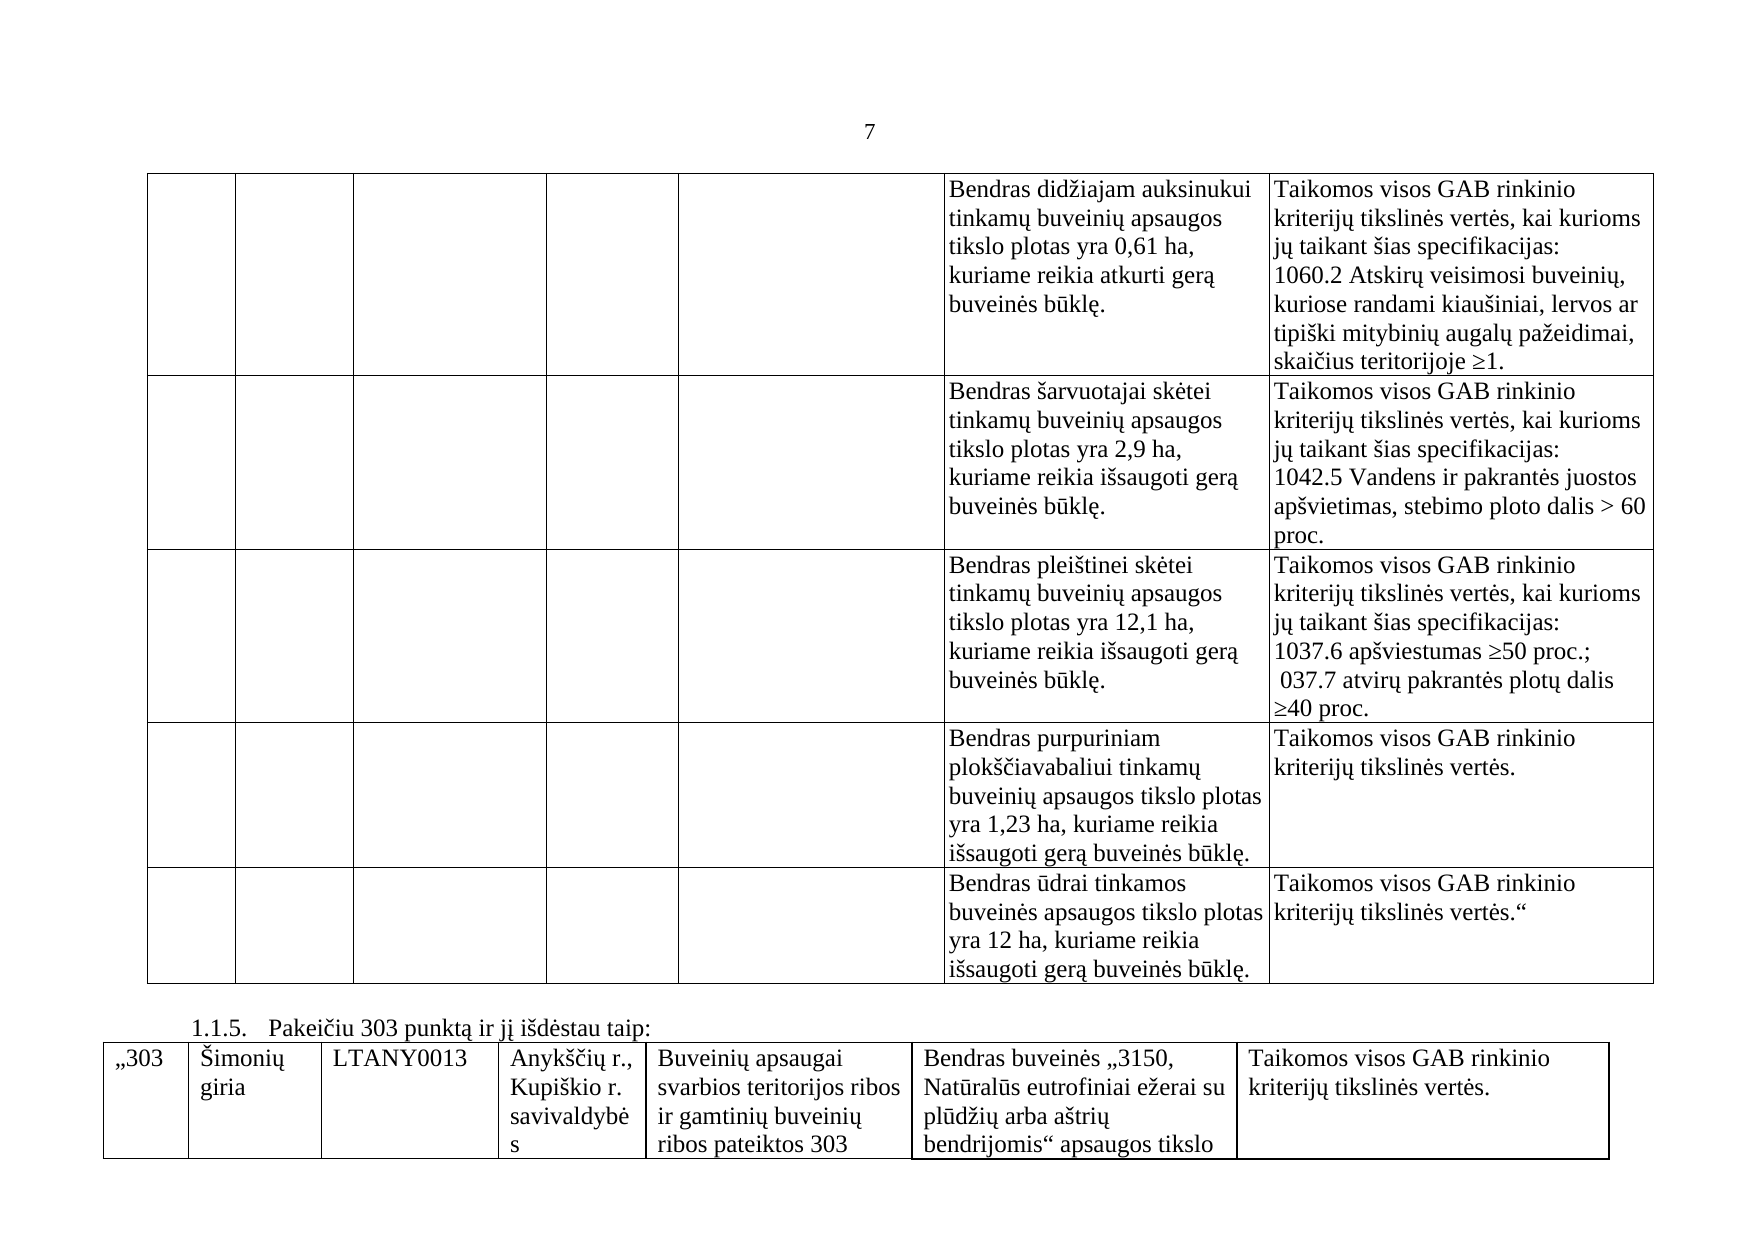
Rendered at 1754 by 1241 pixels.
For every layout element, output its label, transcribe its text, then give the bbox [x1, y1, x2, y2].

table_cell [236, 550, 353, 722]
table_cell [354, 723, 546, 867]
table_cell [236, 174, 353, 375]
table_cell [679, 868, 944, 983]
table_cell [354, 174, 546, 375]
table_cell Bendras didžiajam auksinukui tinkamų buveinių apsaugos tikslo plotas yra 0,61 ha, kuriame reikia atkurti gerą buveinės būklę. [945, 174, 1269, 375]
table_cell [679, 550, 944, 722]
table_cell [547, 376, 678, 549]
table_cell Taikomos visos GAB rinkinio kriterijų tikslinės vertės, kai kurioms jų taikant šias specifikacijas: 1037.6 apšviestumas ≥50 proc.; 037.7 atvirų pakrantės plotų dalis ≥40 proc. [1270, 550, 1653, 722]
table_cell [148, 868, 235, 983]
table_cell [236, 723, 353, 867]
table_header Anykščių r., Kupiškio r. savivaldybės [499, 1043, 645, 1158]
table_cell Bendras ūdrai tinkamos buveinės apsaugos tikslo plotas yra 12 ha, kuriame reikia išsaugoti gerą buveinės būklę. [945, 868, 1269, 983]
table_cell Taikomos visos GAB rinkinio kriterijų tikslinės vertės, kai kurioms jų taikant šias specifikacijas: 1060.2 Atskirų veisimosi buveinių, kuriose randami kiaušiniai, lervos ar tipiški mitybinių augalų pažeidimai, skaičius teritorijoje ≥1. [1270, 174, 1653, 375]
table_cell Bendras šarvuotajai skėtei tinkamų buveinių apsaugos tikslo plotas yra 2,9 ha, kuriame reikia išsaugoti gerą buveinės būklę. [945, 376, 1269, 549]
table_header Buveinių apsaugai svarbios teritorijos ribos ir gamtinių buveinių ribos pateiktos 303 [647, 1043, 911, 1158]
table_cell [236, 376, 353, 549]
table_cell [679, 723, 944, 867]
table_cell [354, 868, 546, 983]
table_cell [679, 376, 944, 549]
table_cell [148, 174, 235, 375]
table_cell Taikomos visos GAB rinkinio kriterijų tikslinės vertės, kai kurioms jų taikant šias specifikacijas: 1042.5 Vandens ir pakrantės juostos apšvietimas, stebimo ploto dalis > 60 proc. [1270, 376, 1653, 549]
table_cell [547, 550, 678, 722]
table_cell [354, 550, 546, 722]
table_cell [148, 723, 235, 867]
table_header Taikomos visos GAB rinkinio kriterijų tikslinės vertės. [1238, 1043, 1608, 1158]
table_header LTANY0013 [322, 1043, 498, 1158]
table_cell [547, 174, 678, 375]
table_cell Taikomos visos GAB rinkinio kriterijų tikslinės vertės. [1270, 723, 1653, 867]
table_header Šimonių giria [189, 1043, 321, 1158]
table_cell [547, 868, 678, 983]
table_cell Bendras pleištinei skėtei tinkamų buveinių apsaugos tikslo plotas yra 12,1 ha, kuriame reikia išsaugoti gerą buveinės būklę. [945, 550, 1269, 722]
table_cell [547, 723, 678, 867]
table_cell Taikomos visos GAB rinkinio kriterijų tikslinės vertės.“ [1270, 868, 1653, 983]
table_cell [148, 550, 235, 722]
table_header „303 [104, 1043, 188, 1158]
table_cell [148, 376, 235, 549]
table_cell Bendras purpuriniam plokščiavabaliui tinkamų buveinių apsaugos tikslo plotas yra 1,23 ha, kuriame reikia išsaugoti gerą buveinės būklę. [945, 723, 1269, 867]
table_cell [236, 868, 353, 983]
table_cell [679, 174, 944, 375]
table_header Bendras buveinės „3150, Natūralūs eutrofiniai ežerai su plūdžių arba aštrių bendrijomis“ apsaugos tikslo [913, 1043, 1236, 1158]
text 1.1.5. Pakeičiu 303 punktą ir jį išdėstau taip: [118, 1013, 1636, 1042]
table_cell [354, 376, 546, 549]
